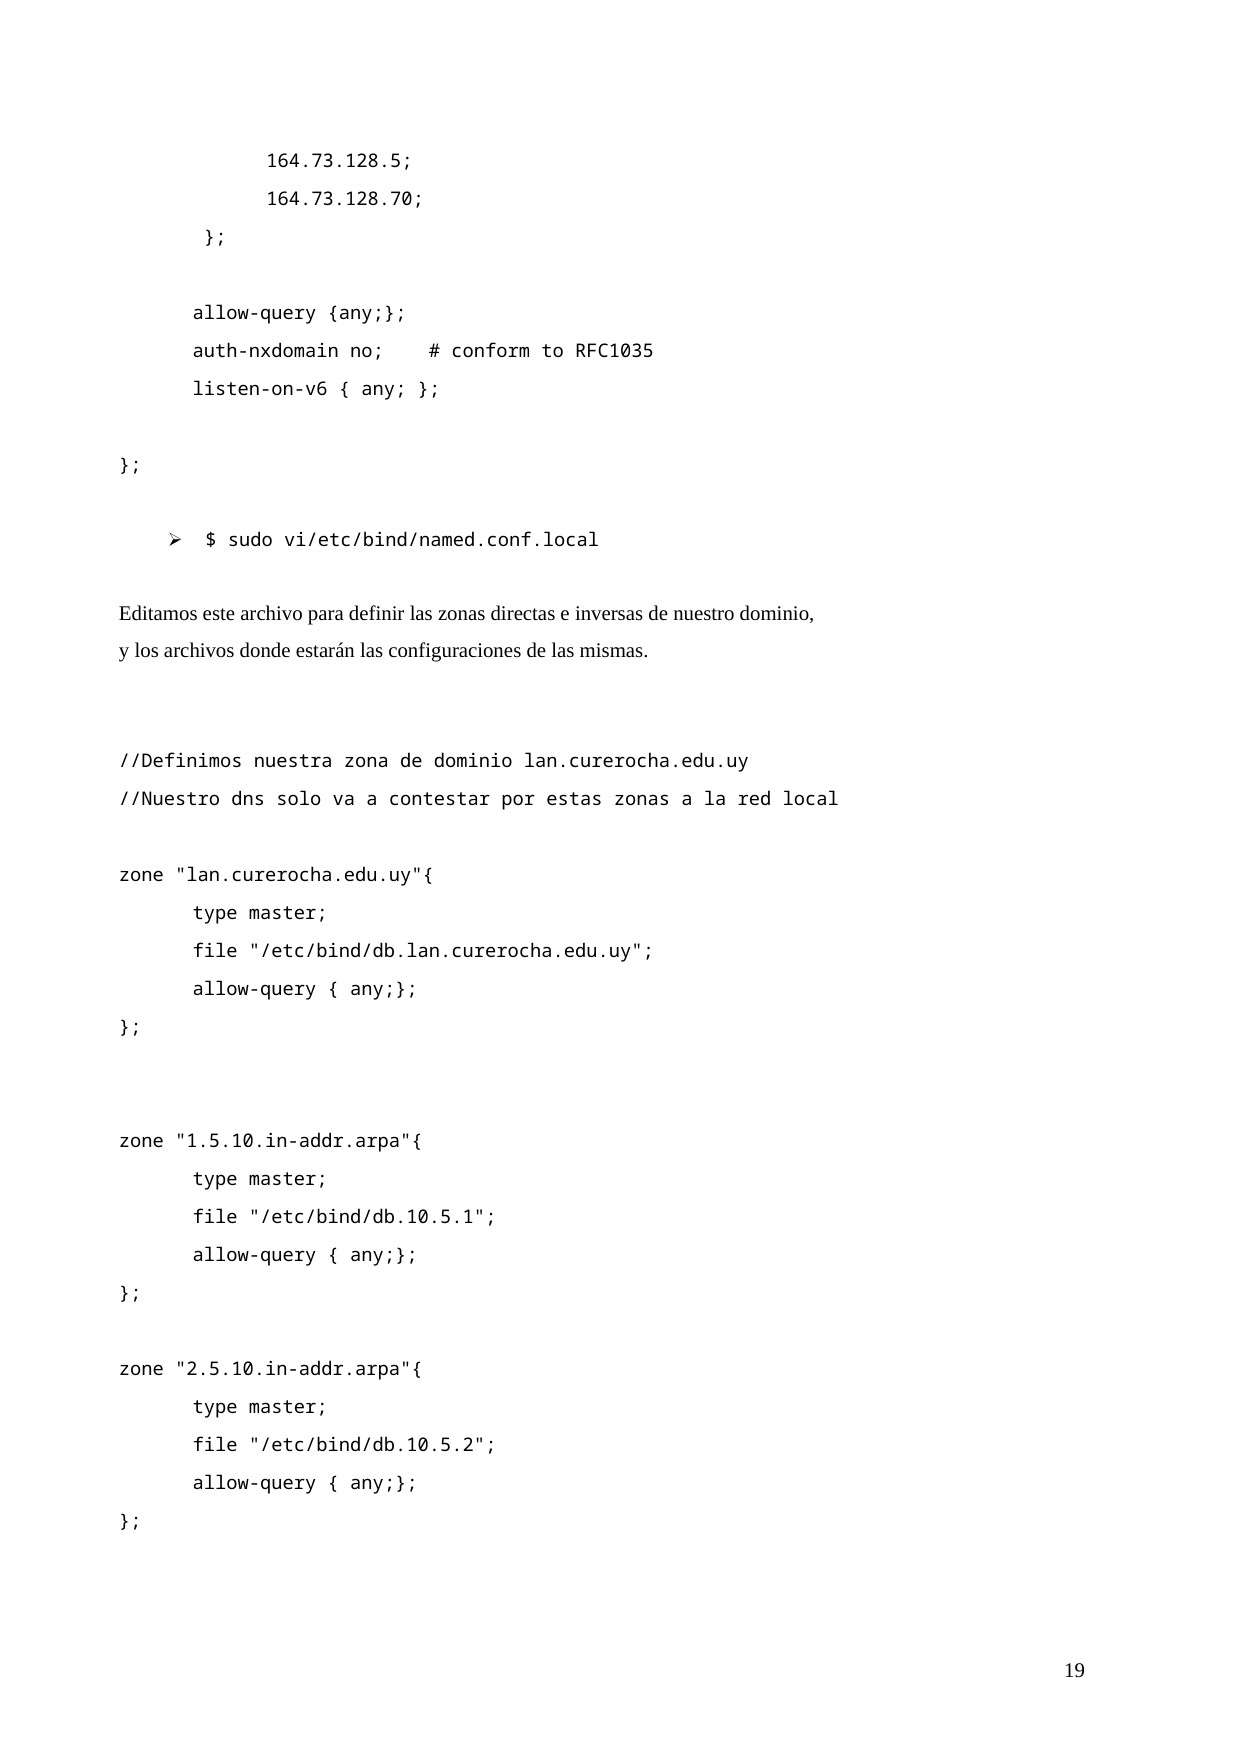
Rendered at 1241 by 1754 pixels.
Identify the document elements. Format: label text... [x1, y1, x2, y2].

text type master; [119, 899, 1153, 925]
text }; [119, 1279, 1153, 1305]
text file "/etc/bind/db.lan.curerocha.edu.uy"; [119, 937, 1153, 963]
text type master; [119, 1165, 1153, 1191]
text 164.73.128.70; [119, 186, 1153, 211]
text //Definimos nuestra zona de dominio lan.curerocha.edu.uy [119, 747, 1153, 773]
text file "/etc/bind/db.10.5.1"; [119, 1203, 1153, 1229]
text }; [119, 452, 1153, 477]
text //Nuestro dns solo va a contestar por estas zonas a la red local [119, 785, 1153, 811]
text allow-query { any;}; [119, 1241, 1153, 1267]
text Editamos este archivo para definir las zonas directas e inversas de nuestro dominio, [119, 601, 1153, 625]
text type master; [119, 1393, 1153, 1419]
text auth-nxdomain no; # conform to RFC1035 [119, 338, 1153, 363]
text 164.73.128.5; [119, 148, 1153, 173]
text file "/etc/bind/db.10.5.2"; [119, 1432, 1153, 1457]
text }; [119, 1508, 1153, 1533]
text allow-query { any;}; [119, 975, 1153, 1001]
list $ sudo vi/etc/bind/named.conf.local [168, 526, 1153, 552]
text }; [119, 224, 1153, 249]
text listen-on-v6 { any; }; [119, 376, 1153, 401]
text allow-query { any;}; [119, 1469, 1153, 1495]
text zone "lan.curerocha.edu.uy"{ [119, 861, 1153, 887]
text zone "1.5.10.in-addr.arpa"{ [119, 1127, 1153, 1153]
text }; [119, 1013, 1153, 1039]
text zone "2.5.10.in-addr.arpa"{ [119, 1356, 1153, 1381]
text allow-query {any;}; [119, 300, 1153, 325]
text y los archivos donde estarán las configuraciones de las mismas. [119, 637, 1153, 662]
